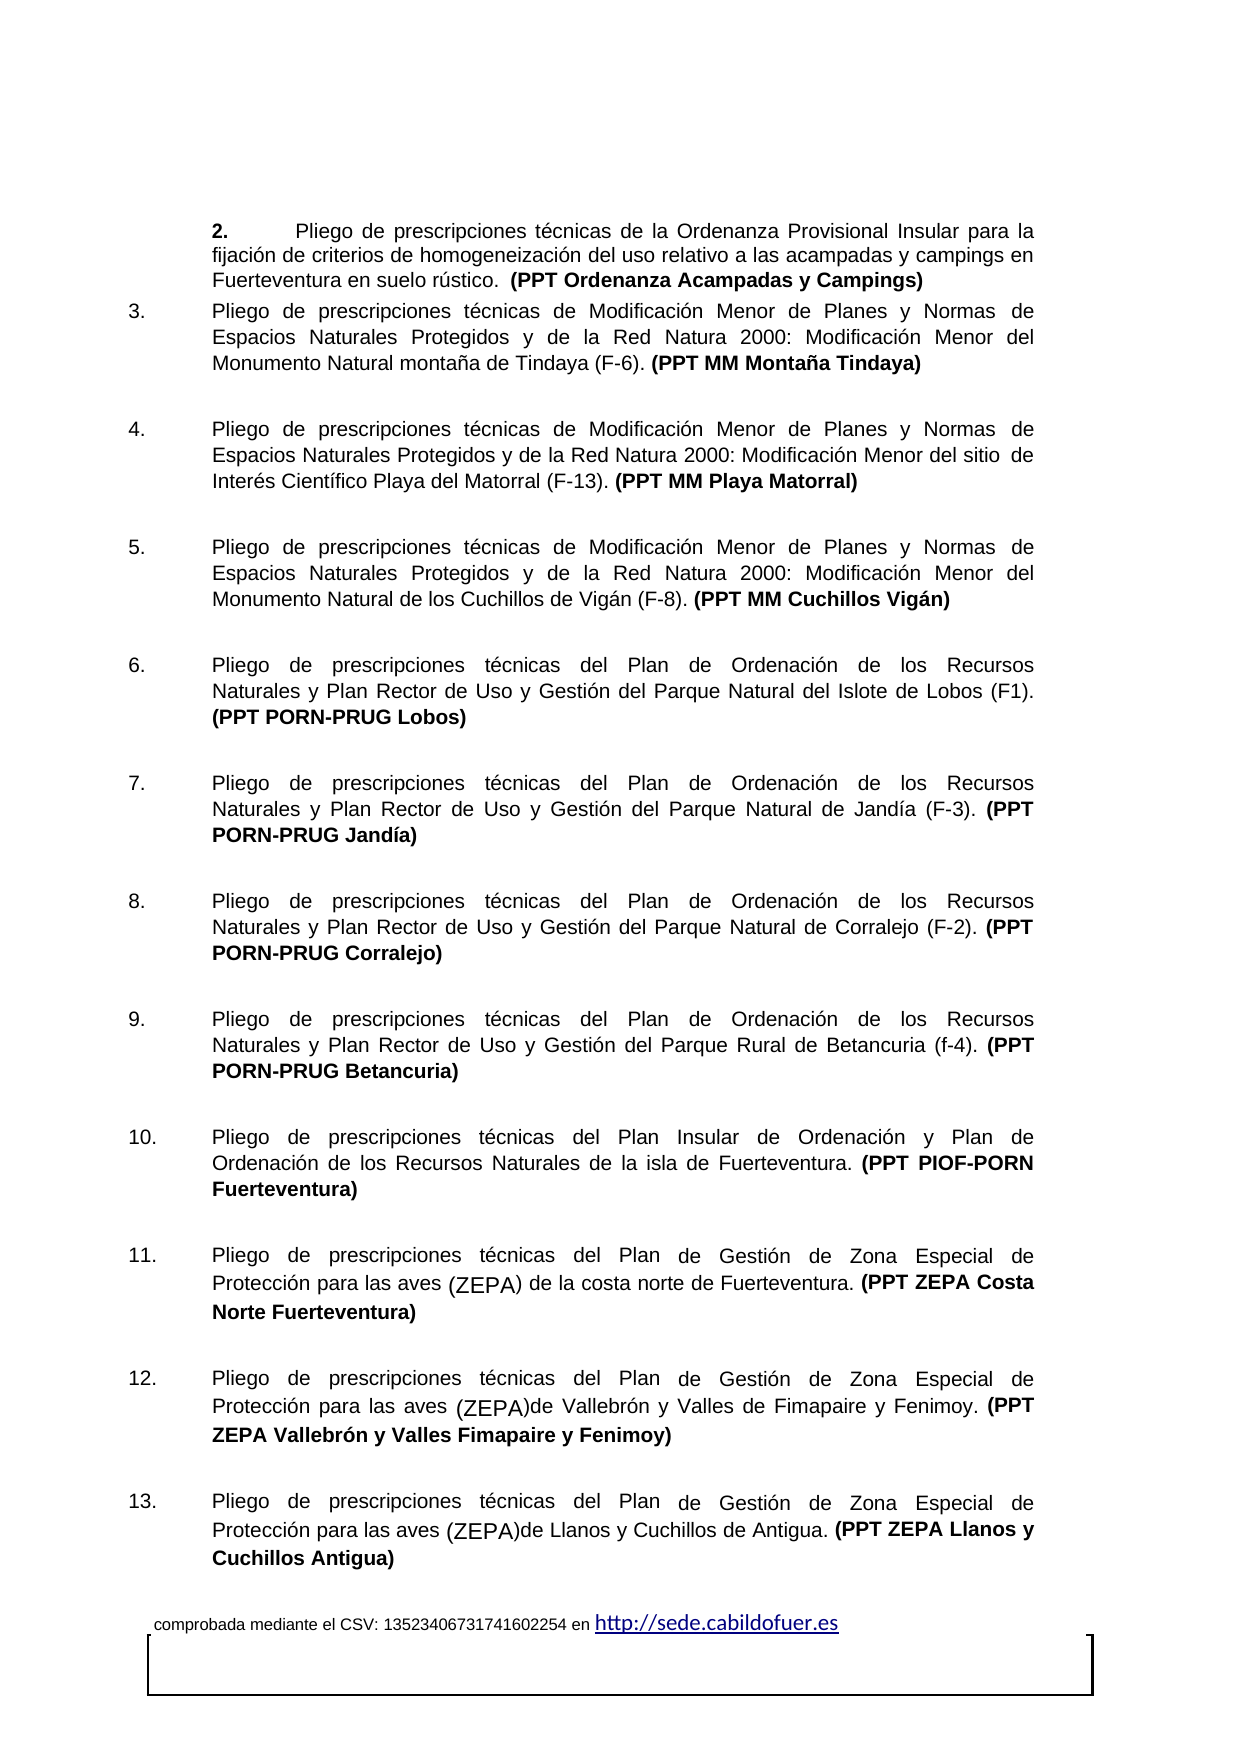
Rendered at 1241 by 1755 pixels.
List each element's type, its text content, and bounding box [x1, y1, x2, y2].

list Pliego de prescripciones técnicas del Plan de Ordenación de los Recursos Naturales y Plan Rector de Uso y Gestión del Parque Natural de Jandía (F-3). (PPT PORN-PRUG Jandía) [128, 771, 1034, 846]
list Pliego de prescripciones técnicas del Plan Insular de Ordenación y Plan de Ordenación de los Recursos Naturales de la isla de Fuerteventura. (PPT PIOF-PORN Fuerteventura) [128, 1125, 1034, 1200]
list Pliego de prescripciones técnicas del Plan de Ordenación de los Recursos Naturales y Plan Rector de Uso y Gestión del Parque Rural de Betancuria (f-4). (PPT PORN-PRUG Betancuria) [128, 1007, 1034, 1082]
list Pliego de prescripciones técnicas del Plan de Gestión de Zona Especial de Protección para las aves (ZEPA)de Llanos y Cuchillos de Antigua. (PPT ZEPA Llanos y Cuchillos Antigua) [128, 1489, 1034, 1570]
list Pliego de prescripciones técnicas del Plan de Gestión de Zona Especial de Protección para las aves (ZEPA) de la costa norte de Fuerteventura. (PPT ZEPA Costa Norte Fuerteventura) [128, 1243, 1034, 1323]
list Pliego de prescripciones técnicas de Modificación Menor de Planes y Normas de Espacios Naturales Protegidos y de la Red Natura 2000: Modificación Menor del sitio de Interés Científico Playa del Matorral (F-13). (PPT MM Playa Matorral) [128, 417, 1034, 493]
list Pliego de prescripciones técnicas de Modificación Menor de Planes y Normas de Espacios Naturales Protegidos y de la Red Natura 2000: Modificación Menor del Monumento Natural de los Cuchillos de Vigán (F-8). (PPT MM Cuchillos Vigán) [128, 535, 1034, 611]
list Pliego de prescripciones técnicas de Modificación Menor de Planes y Normas de Espacios Naturales Protegidos y de la Red Natura 2000: Modificación Menor del Monumento Natural montaña de Tindaya (F-6). (PPT MM Montaña Tindaya) [128, 299, 1034, 375]
list Pliego de prescripciones técnicas del Plan de Ordenación de los Recursos Naturales y Plan Rector de Uso y Gestión del Parque Natural de Corralejo (F-2). (PPT PORN-PRUG Corralejo) [128, 889, 1034, 964]
text 2. Pliego de prescripciones técnicas de la Ordenanza Provisional Insular para la fijación de criterios de homogeneización del uso relativo a las acampadas y campings en Fuerteventura en suelo rústico. (PPT Ordenanza Acampadas y Campings) [212, 219, 1034, 291]
list Pliego de prescripciones técnicas del Plan de Gestión de Zona Especial de Protección para las aves (ZEPA)de Vallebrón y Valles de Fimapaire y Fenimoy. (PPT ZEPA Vallebrón y Valles Fimapaire y Fenimoy) [128, 1366, 1034, 1447]
list Pliego de prescripciones técnicas del Plan de Ordenación de los Recursos Naturales y Plan Rector de Uso y Gestión del Parque Natural del Islote de Lobos (F1). (PPT PORN-PRUG Lobos) [128, 653, 1034, 728]
